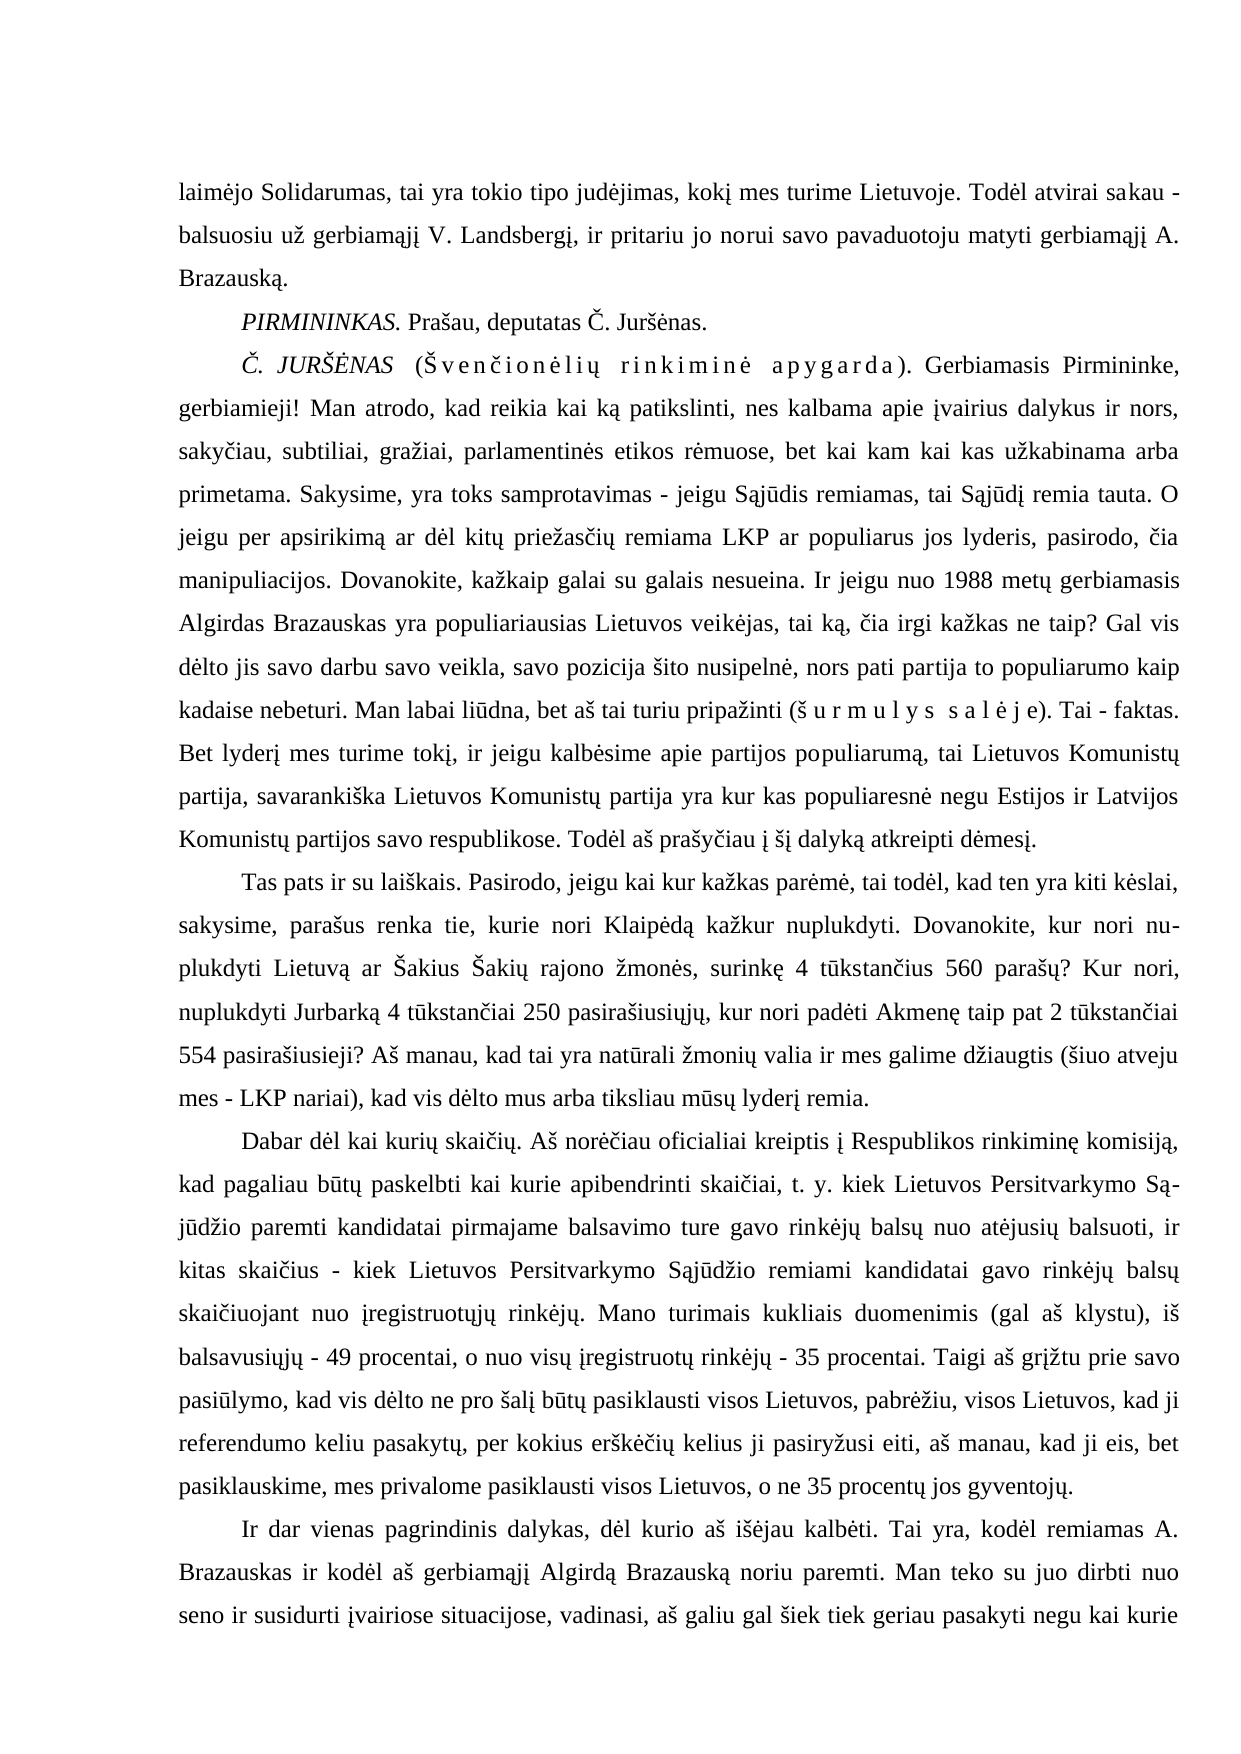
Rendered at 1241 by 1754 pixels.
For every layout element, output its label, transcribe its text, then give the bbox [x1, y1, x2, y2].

text Č. Juršėnas (Švenčionėlių rinkiminė apygarda). Gerbiamasis Pirmininke, gerbiamieji! Man atrodo, kad reikia kai ką patikslinti, nes kalbama apie įvairius dalykus ir nors, saky­čiau, subtiliai, gražiai, parlamentinės etikos rėmuose, bet kai kam kai kas užkabinama arba primetama. Sakysime, yra toks samprotavimas - jeigu Sąjūdis remiamas, tai Sąjūdį remia tauta. O jeigu per apsirikimą ar dėl kitų priežasčių remiama LKP ar populiarus jos lyderis, pasirodo, čia manipuliacijos. Dovanokite, kažkaip galai su galais nesueina. Ir jeigu nuo 1988 metų ger­biamasis Algirdas Brazauskas yra populiariausias Lietuvos vei­kėjas, tai ką, čia irgi kažkas ne taip? Gal vis dėlto jis savo darbu savo veikla, savo pozicija šito nusipelnė, nors pati par­tija to populiarumo kaip kadaise nebeturi. Man labai liūdna, bet aš tai turiu pripažinti (š u r m u l y s s a l ė j e). Tai - faktas. Bet lyderį mes turime tokį, ir jeigu kalbėsime apie partijos po­puliarumą, tai Lietuvos Komunistų partija, savarankiška Lietu­vos Komunistų partija yra kur kas populiaresnė negu Estijos ir Latvijos Komunistų partijos savo respublikose. Todėl aš prašy­čiau į šį dalyką atkreipti dėmesį. [178, 350, 1180, 853]
text Pirmininkas. Prašau, deputatas Č. Juršėnas. [178, 307, 1180, 335]
text Ir dar vienas pagrindinis dalykas, dėl kurio aš išėjau kalbėti. Tai yra, kodėl remiamas A. Brazauskas ir kodėl aš gerbiamąjį Algirdą Brazauską noriu paremti. Man teko su juo dirbti nuo seno ir susidurti įvairiose situacijose, vadinasi, aš galiu gal šiek tiek geriau pasakyti negu kai kurie [178, 1514, 1180, 1629]
text laimėjo Solidarumas, tai yra tokio tipo judėjimas, kokį mes turime Lietuvoje. Todėl atvirai sa­kau - balsuosiu už gerbiamąjį V. Landsbergį, ir pritariu jo no­rui savo pavaduotoju matyti gerbiamąjį A. Brazauską. [178, 177, 1180, 292]
text Tas pats ir su laiškais. Pasirodo, jeigu kai kur kažkas parėmė, tai todėl, kad ten yra kiti kėslai, sakysime, parašus renka tie, kurie nori Klaipėdą kažkur nuplukdyti. Dovanokite, kur nori nu­plukdyti Lietuvą ar Šakius Šakių rajono žmonės, surinkę 4 tūks­tančius 560 parašų? Kur nori, nuplukdyti Jurbarką 4 tūkstančiai 250 pasirašiusiųjų, kur nori padėti Akmenę taip pat 2 tūkstančiai 554 pasirašiusieji? Aš manau, kad tai yra natūrali žmonių valia ir mes galime džiaugtis (šiuo atveju mes - LKP nariai), kad vis dėlto mus arba tiksliau mūsų lyderį remia. [178, 867, 1180, 1112]
text Dabar dėl kai kurių skaičių. Aš norėčiau oficialiai kreiptis į Respublikos rinkiminę komisiją, kad pagaliau būtų paskelbti kai kurie apibendrinti skaičiai, t. y. kiek Lietuvos Persitvarkymo Są­jūdžio paremti kandidatai pirmajame balsavimo ture gavo rin­kėjų balsų nuo atėjusių balsuoti, ir kitas skaičius - kiek Lietu­vos Persitvarkymo Sąjūdžio remiami kandidatai gavo rinkėjų balsų skaičiuojant nuo įregistruotųjų rinkėjų. Mano turimais kuk­liais duomenimis (gal aš klystu), iš balsavusiųjų - 49 procen­tai, o nuo visų įregistruotų rinkėjų - 35 procentai. Taigi aš grįž­tu prie savo pasiūlymo, kad vis dėlto ne pro šalį būtų pasi­klausti visos Lietuvos, pabrėžiu, visos Lietuvos, kad ji referen­dumo keliu pasakytų, per kokius erškėčių kelius ji pasiryžusi eiti, aš manau, kad ji eis, bet pasiklauskime, mes privalome pasiklausti visos Lietuvos, o ne 35 procentų jos gyventojų. [178, 1126, 1180, 1500]
